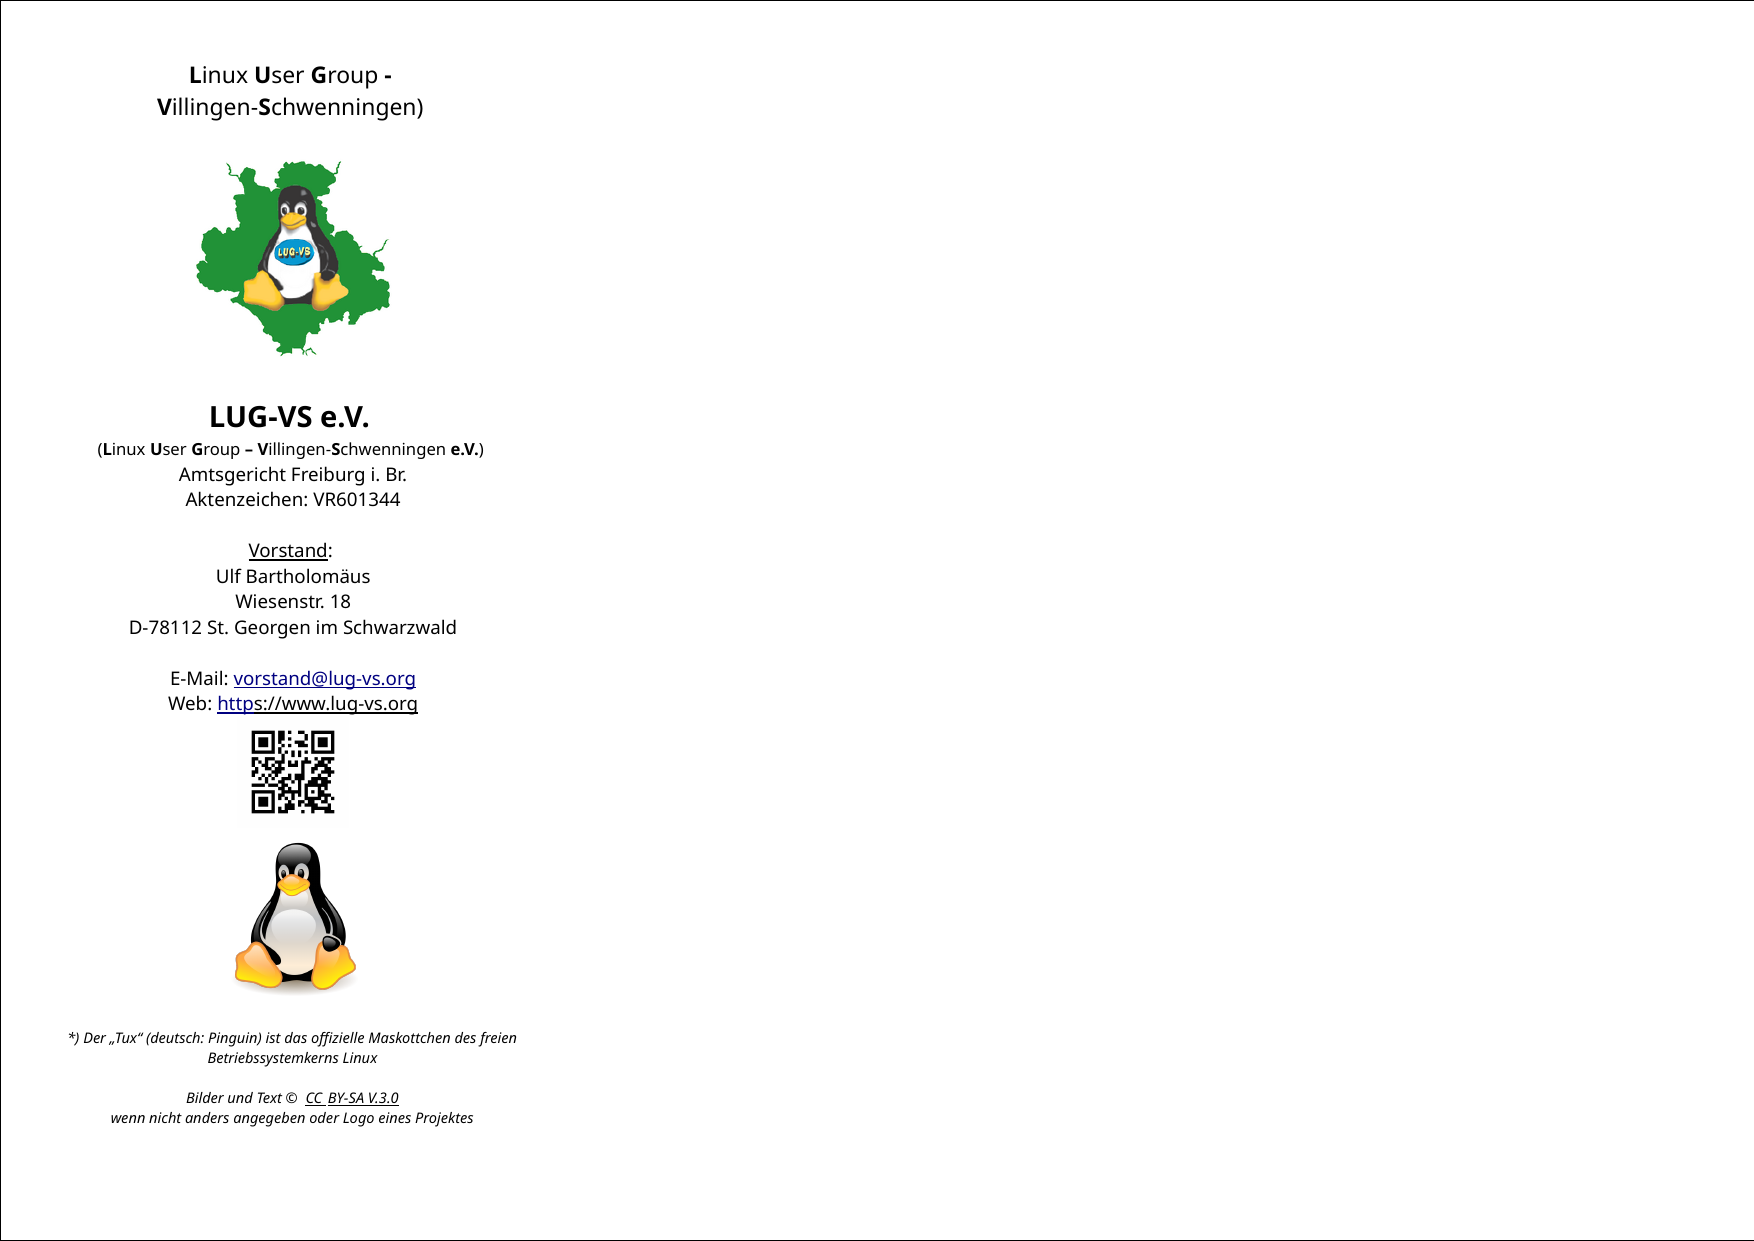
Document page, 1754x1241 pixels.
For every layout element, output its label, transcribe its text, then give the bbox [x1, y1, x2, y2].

picture [225, 836, 364, 1003]
text E-Mail: vorstand@lug-vs.org [59, 665, 527, 691]
text Bilder und Text © CC BY-SA V.3.0 wenn nicht anders angegeben oder Logo eines Projektes [59, 1088, 527, 1128]
text Aktenzeichen: VR601344 [59, 487, 527, 512]
picture [190, 155, 396, 357]
text LUG-VS e.V. [59, 396, 527, 436]
text (Linux User Group – Villingen-Schwenningen e.V.) [59, 436, 527, 461]
text Amtsgericht Freiburg i. Br. [59, 461, 527, 487]
text Linux User Group - Villingen-Schwenningen) [59, 59, 527, 122]
text Vorstand: [59, 538, 527, 563]
text Ulf Bartholomäus [59, 563, 527, 589]
text D-78112 St. Georgen im Schwarzwald [59, 614, 527, 640]
picture [237, 716, 349, 828]
text *) Der „Tux“ (deutsch: Pinguin) ist das offizielle Maskottchen des freien Betriebssystemkerns Linux [59, 1028, 527, 1068]
text Web: https://www.lug-vs.org [59, 691, 527, 716]
text Wiesenstr. 18 [59, 589, 527, 614]
